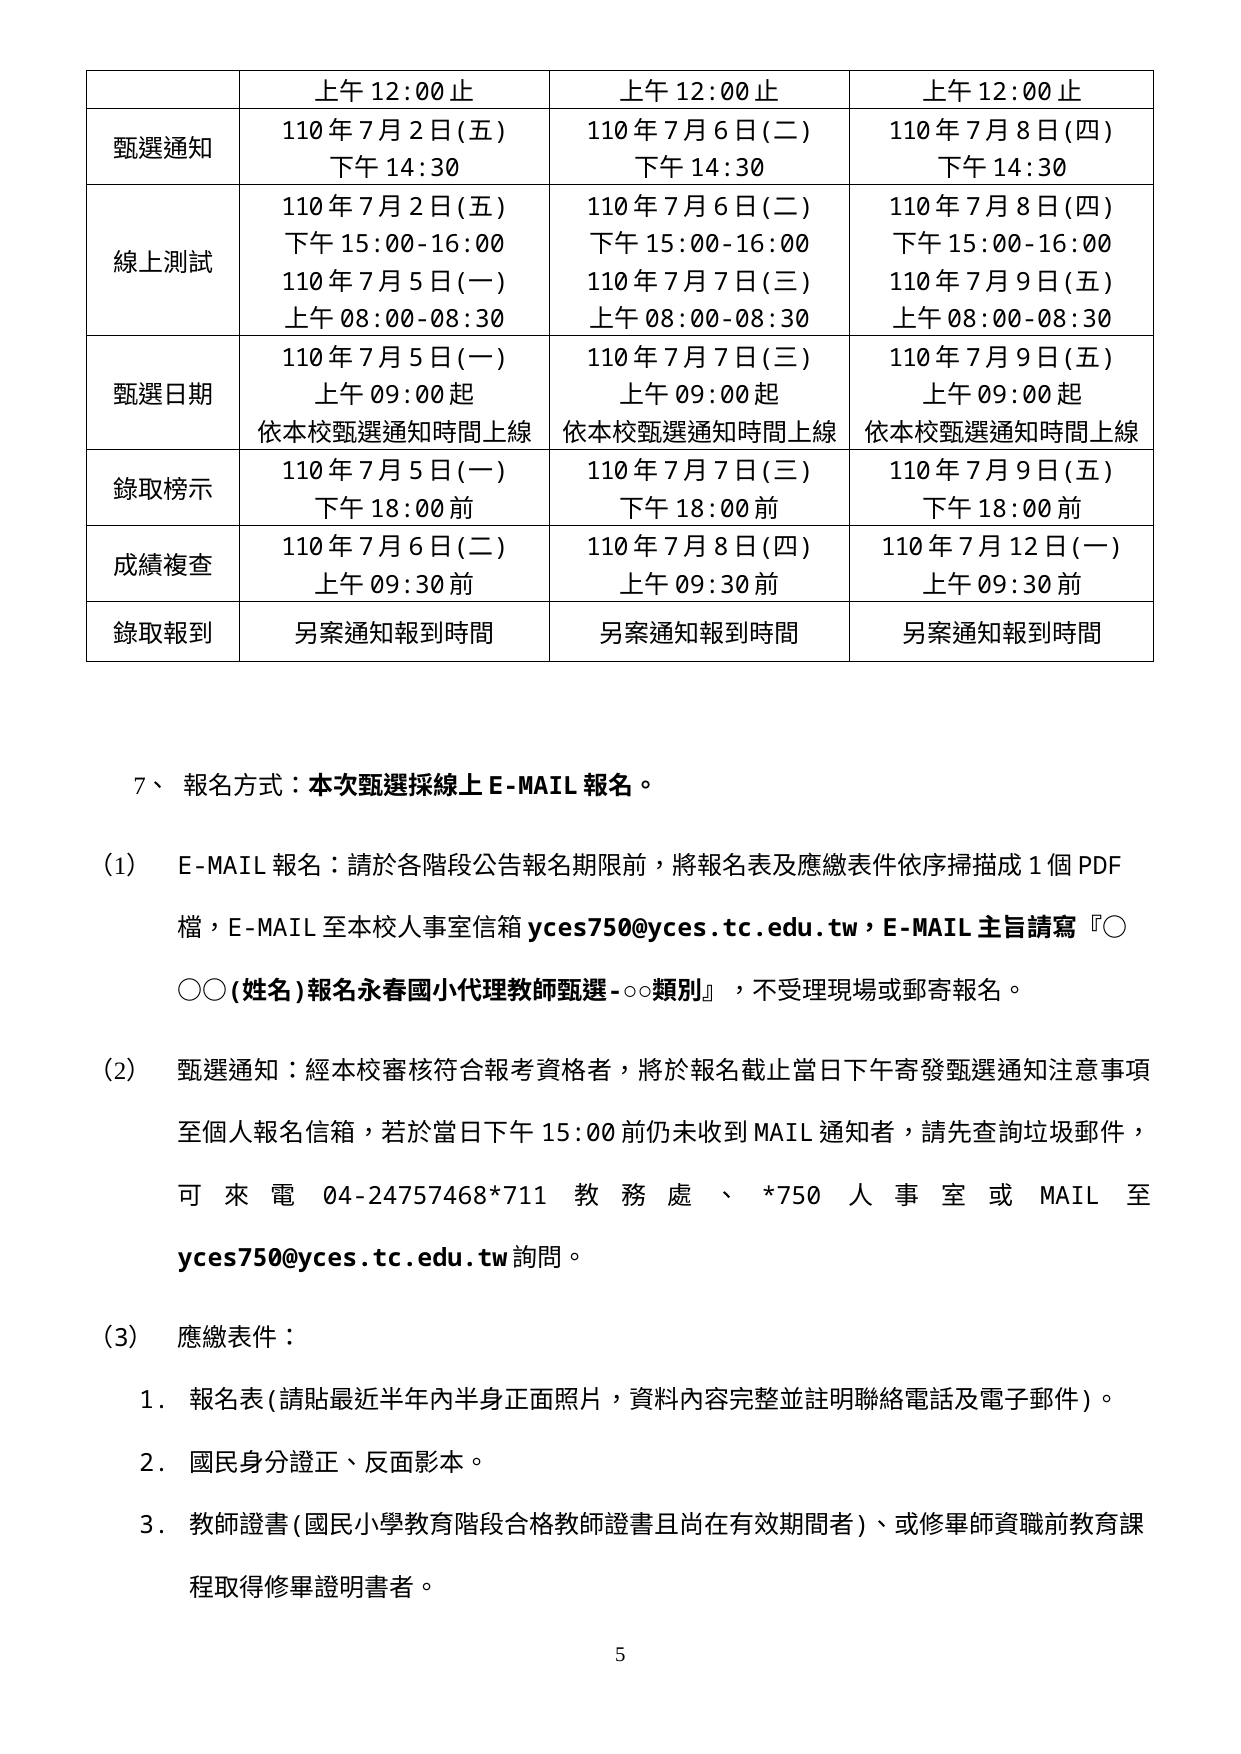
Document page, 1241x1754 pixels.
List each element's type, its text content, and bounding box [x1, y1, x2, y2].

table_cell 110年7月2日(五) 下午14:30 [240, 109, 549, 184]
table_cell 甄選日期 [87, 336, 239, 449]
list 國民身分證正、反面影本。 [139, 1419, 1152, 1481]
table_cell 110年7月8日(四) 上午09:30前 [550, 526, 849, 601]
table_cell 110年7月7日(三) 上午09:00起 依本校甄選通知時間上線 [550, 336, 849, 449]
table_cell 110年7月6日(二) 下午14:30 [550, 109, 849, 184]
table_cell 110年7月6日(二) 上午09:30前 [240, 526, 549, 601]
table_cell 110年7月7日(三) 下午18:00前 [550, 450, 849, 525]
table_cell 另案通知報到時間 [550, 602, 849, 661]
table_cell 上午12:00止 [550, 71, 849, 108]
table_cell 110年7月5日(一) 上午09:00起 依本校甄選通知時間上線 [240, 336, 549, 449]
table_cell [87, 71, 239, 108]
table_cell 另案通知報到時間 [240, 602, 549, 661]
list E-MAIL報名：請於各階段公告報名期限前，將報名表及應繳表件依序掃描成1個PDF檔，E-MAIL至本校人事室信箱yces750@yces.tc.edu.tw，E-MAIL主旨請寫『○○○(姓名)報名永春國小代理教師甄選-○○類別』，不受理現場或郵寄報名。 [89, 822, 1152, 1009]
list 甄選通知：經本校審核符合報考資格者，將於報名截止當日下午寄發甄選通知注意事項至個人報名信箱，若於當日下午15:00前仍未收到MAIL通知者，請先查詢垃圾郵件，可來電04-24757468*711教務處、*750人事室或MAIL至yces750@yces.tc.edu.tw詢問。 [89, 1027, 1152, 1277]
list 應繳表件： [89, 1294, 1152, 1356]
table_cell 110年7月8日(四) 下午15:00-16:00 110年7月9日(五) 上午08:00-08:30 [850, 185, 1153, 335]
table_cell 110年7月6日(二) 下午15:00-16:00 110年7月7日(三) 上午08:00-08:30 [550, 185, 849, 335]
list 報名方式：本次甄選採線上E-MAIL報名。 [133, 742, 1152, 804]
table_cell 甄選通知 [87, 109, 239, 184]
table_cell 上午12:00止 [850, 71, 1153, 108]
list 報名表(請貼最近半年內半身正面照片，資料內容完整並註明聯絡電話及電子郵件)。 [139, 1356, 1152, 1419]
table_cell 錄取榜示 [87, 450, 239, 525]
table_cell 110年7月8日(四) 下午14:30 [850, 109, 1153, 184]
table_cell 110年7月2日(五) 下午15:00-16:00 110年7月5日(一) 上午08:00-08:30 [240, 185, 549, 335]
table_cell 上午12:00止 [240, 71, 549, 108]
table_cell 線上測試 [87, 185, 239, 335]
table_cell 另案通知報到時間 [850, 602, 1153, 661]
table_cell 110年7月12日(一) 上午09:30前 [850, 526, 1153, 601]
table_cell 110年7月9日(五) 下午18:00前 [850, 450, 1153, 525]
table_cell 成績複查 [87, 526, 239, 601]
table_cell 110年7月5日(一) 下午18:00前 [240, 450, 549, 525]
table_cell 110年7月9日(五) 上午09:00起 依本校甄選通知時間上線 [850, 336, 1153, 449]
table_cell 錄取報到 [87, 602, 239, 661]
list 教師證書(國民小學教育階段合格教師證書且尚在有效期間者)、或修畢師資職前教育課程取得修畢證明書者。 [139, 1481, 1152, 1606]
